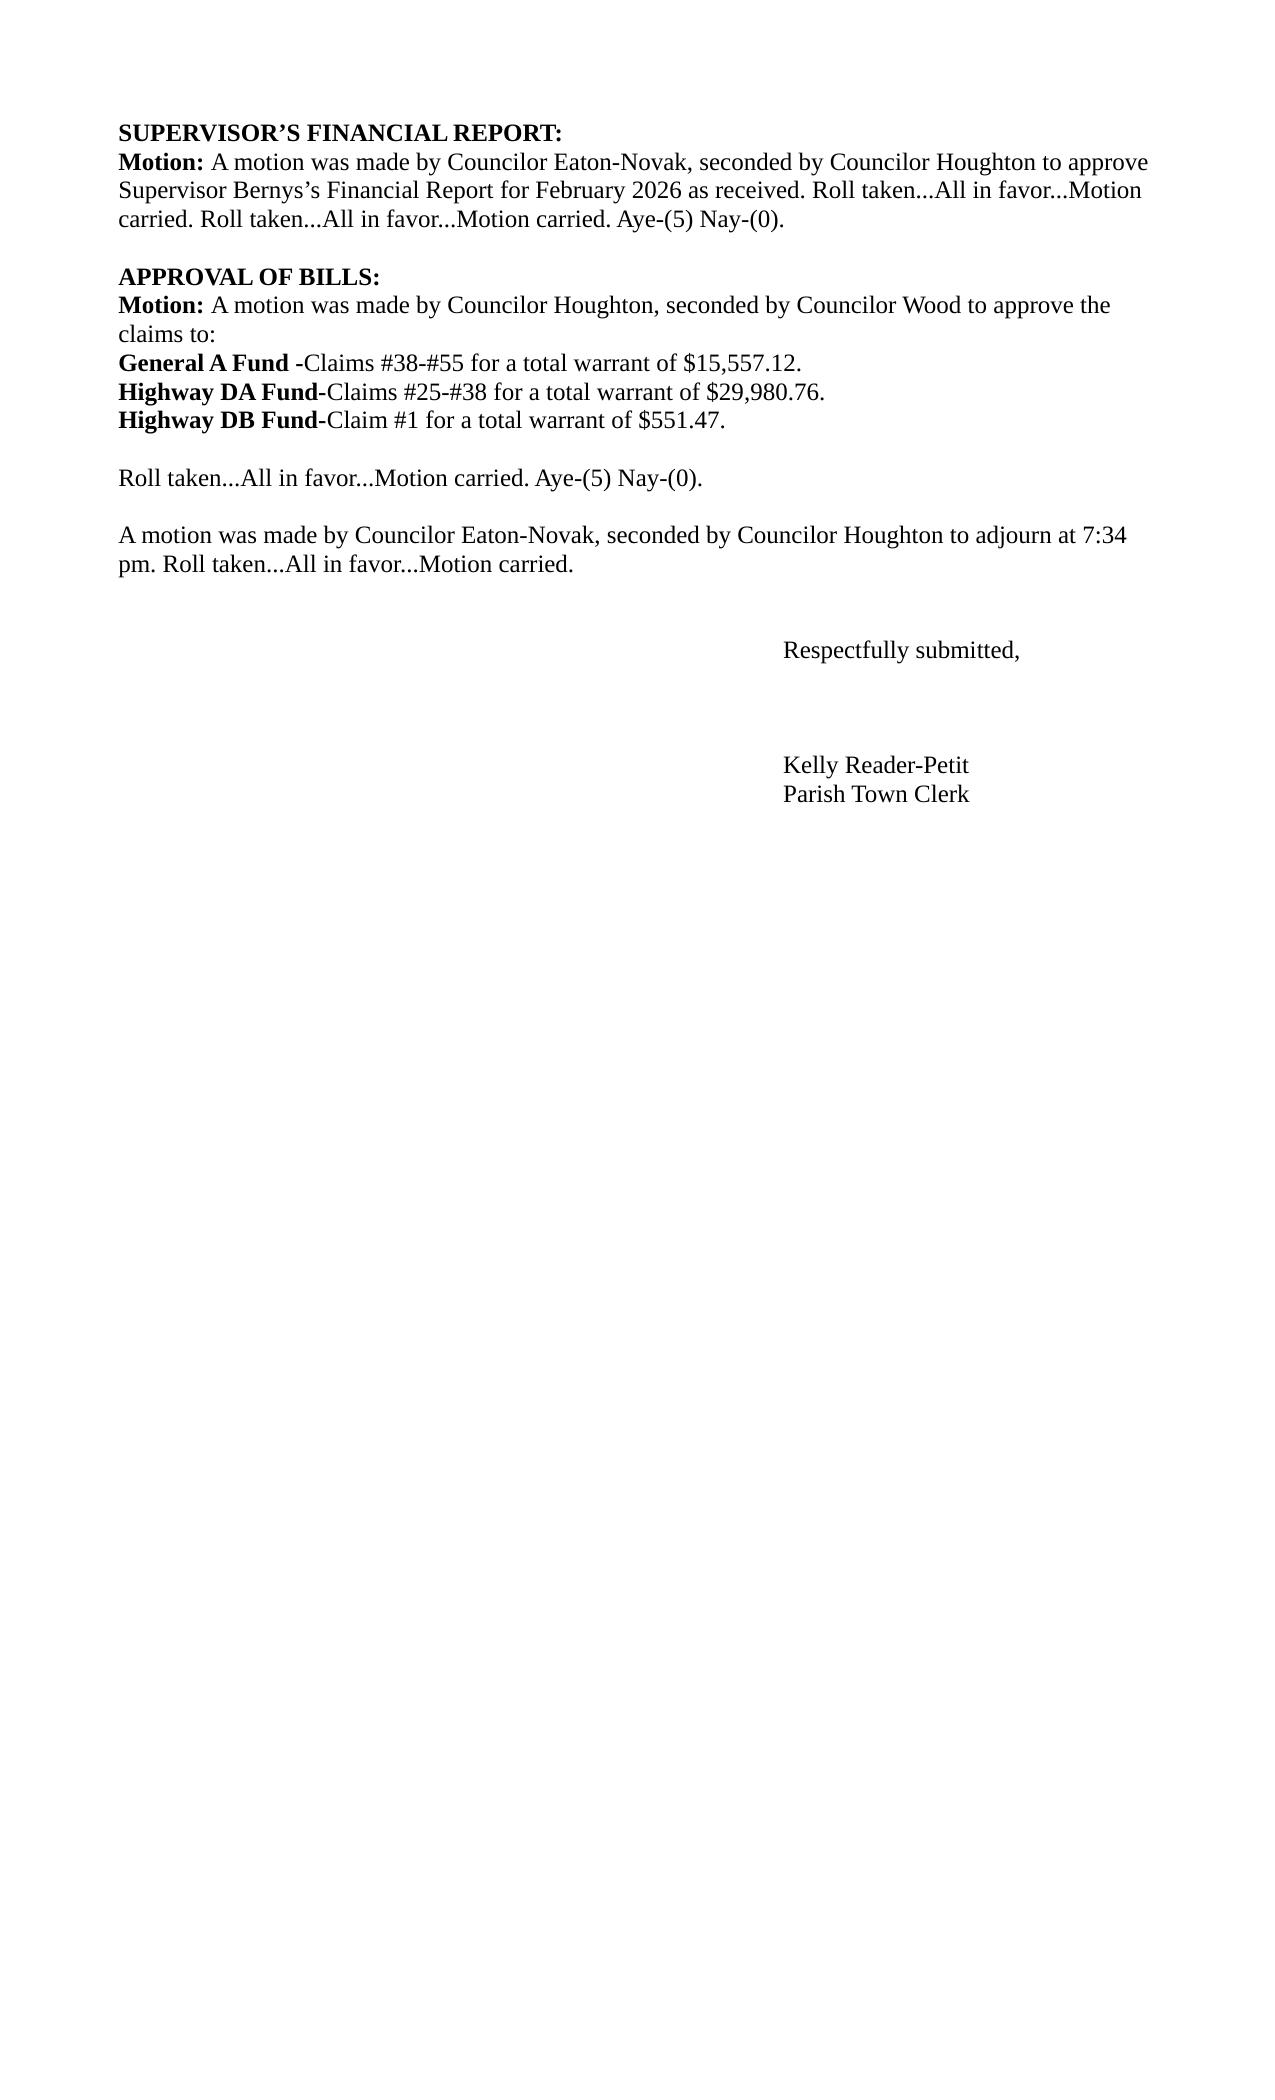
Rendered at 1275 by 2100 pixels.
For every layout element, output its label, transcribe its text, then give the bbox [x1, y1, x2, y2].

text Kelly Reader-Petit [118, 751, 1157, 779]
text General A Fund -Claims #38-#55 for a total warrant of $15,557.12. [118, 348, 1157, 377]
text A motion was made by Councilor Eaton-Novak, seconded by Councilor Houghton to adjourn at 7:34 pm. Roll taken...All in favor...Motion carried. [118, 521, 1157, 578]
text Roll taken...All in favor...Motion carried. Aye-(5) Nay-(0). [118, 463, 1157, 492]
text Motion: A motion was made by Councilor Eaton-Novak, seconded by Councilor Houghton to approve Supervisor Bernys’s Financial Report for February 2026 as received. Roll taken...All in favor...Motion carried. Roll taken...All in favor...Motion carried. Aye-(5) Nay-(0). [118, 147, 1157, 233]
text Motion: A motion was made by Councilor Houghton, seconded by Councilor Wood to approve the claims to: [118, 291, 1157, 348]
text APPROVAL OF BILLS: [118, 262, 1157, 291]
text SUPERVISOR’S FINANCIAL REPORT: [118, 118, 1157, 147]
text Highway DB Fund-Claim #1 for a total warrant of $551.47. [118, 406, 1157, 434]
text Respectfully submitted, [118, 636, 1157, 664]
text Parish Town Clerk [118, 779, 1157, 808]
text Highway DA Fund-Claims #25-#38 for a total warrant of $29,980.76. [118, 377, 1157, 406]
